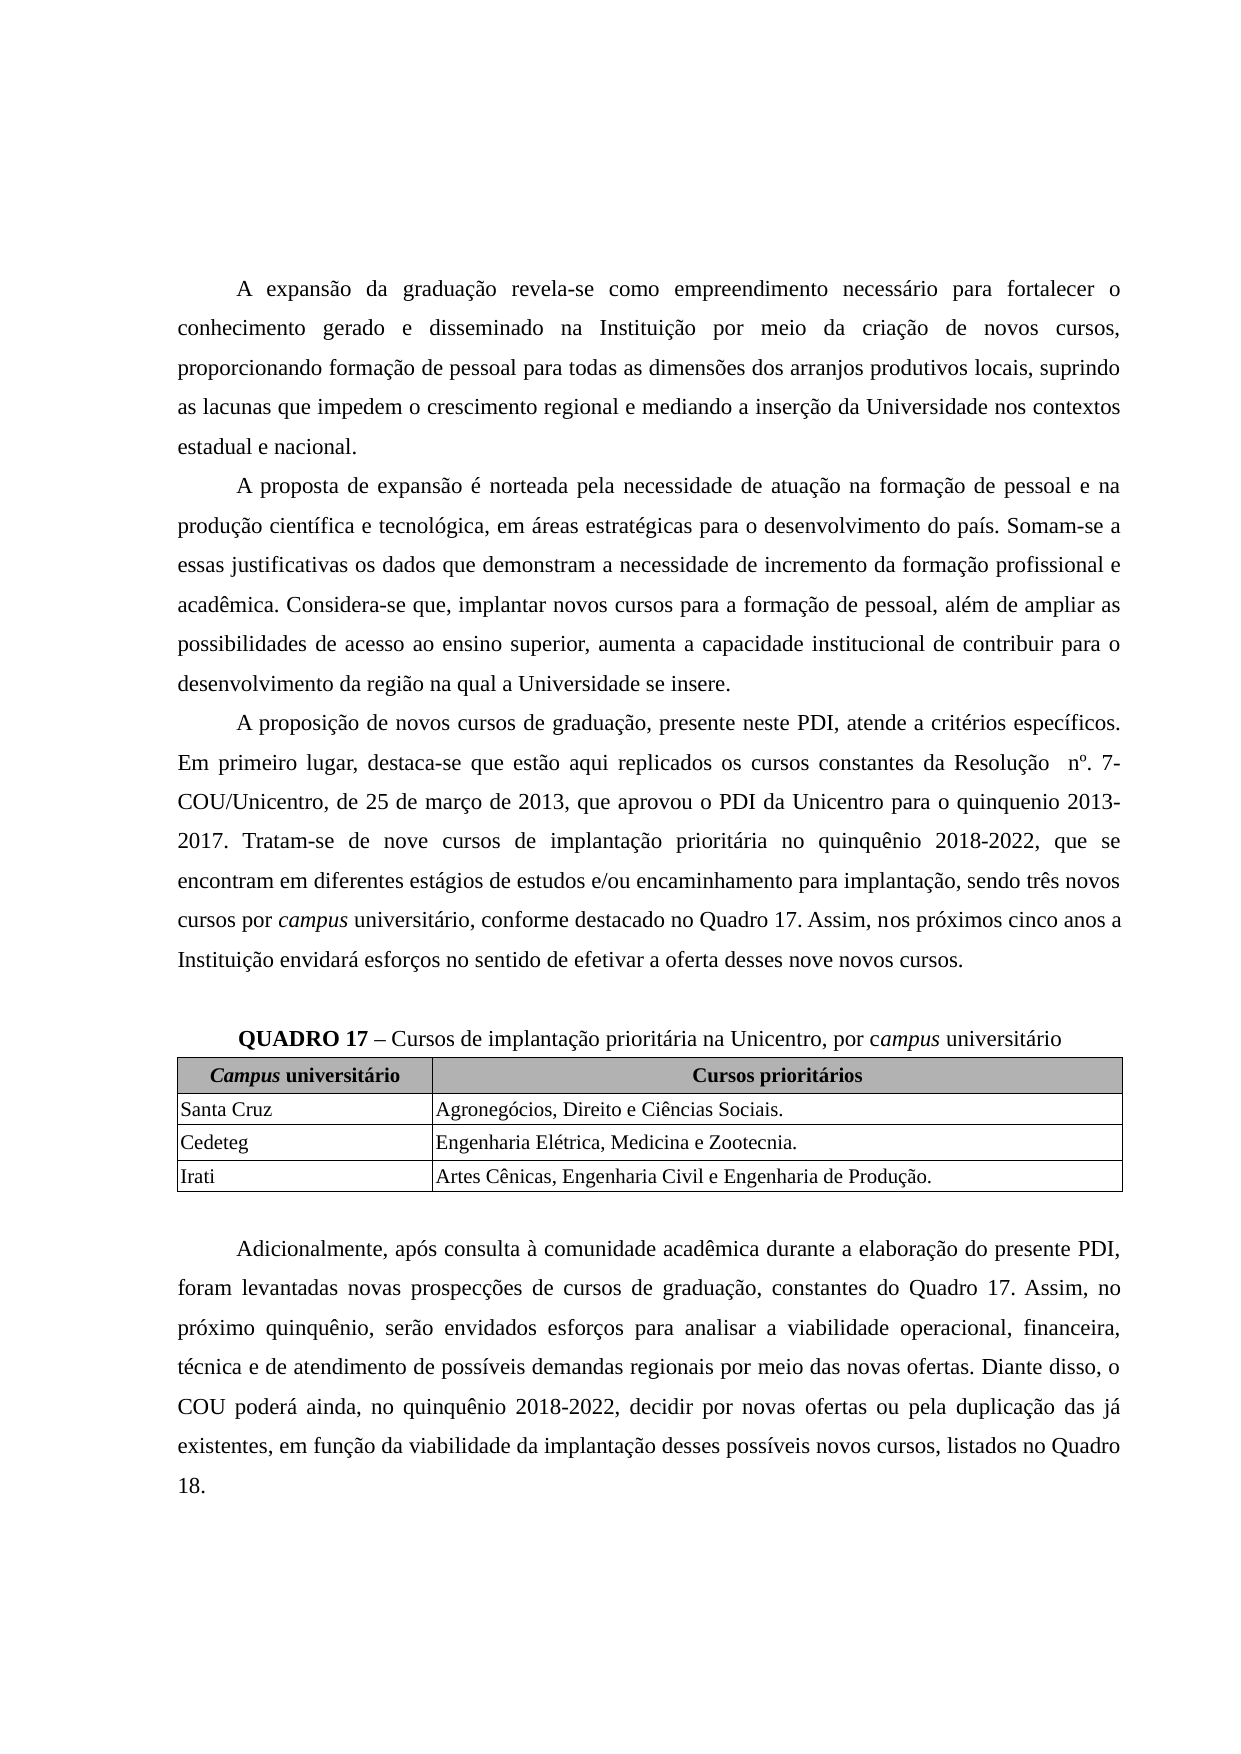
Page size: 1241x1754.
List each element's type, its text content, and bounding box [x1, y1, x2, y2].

table_header Campus universitário [178, 1058, 432, 1093]
table_cell Irati [178, 1161, 432, 1191]
text A proposição de novos cursos de graduação, presente neste PDI, atende a critérios específicos. Em primeiro lugar, destaca-se que estão aqui replicados os cursos constantes da Resolução nº. 7-COU/Unicentro, de 25 de março de 2013, que aprovou o PDI da Unicentro para o quinquenio 2013-2017. Tratam-se de nove cursos de implantação prioritária no quinquênio 2018-2022, que se encontram em diferentes estágios de estudos e/ou encaminhamento para implantação, sendo três novos cursos por campus universitário, conforme destacado no Quadro 17. Assim, nos próximos cinco anos a Instituição envidará esforços no sentido de efetivar a oferta desses nove novos cursos. [177, 709, 1122, 972]
table_cell Santa Cruz [178, 1094, 432, 1124]
table_cell Engenharia Elétrica, Medicina e Zootecnia. [433, 1125, 1122, 1160]
table_cell Artes Cênicas, Engenharia Civil e Engenharia de Produção. [433, 1161, 1122, 1191]
table_cell Agronegócios, Direito e Ciências Sociais. [433, 1094, 1122, 1124]
table_header Cursos prioritários [433, 1058, 1122, 1093]
text QUADRO 17 – Cursos de implantação prioritária na Unicentro, por campus universitário [177, 1025, 1122, 1051]
table_cell Cedeteg [178, 1125, 432, 1160]
text Adicionalmente, após consulta à comunidade acadêmica durante a elaboração do presente PDI, foram levantadas novas prospecções de cursos de graduação, constantes do Quadro 17. Assim, no próximo quinquênio, serão envidados esforços para analisar a viabilidade operacional, financeira, técnica e de atendimento de possíveis demandas regionais por meio das novas ofertas. Diante disso, o COU poderá ainda, no quinquênio 2018-2022, decidir por novas ofertas ou pela duplicação das já existentes, em função da viabilidade da implantação desses possíveis novos cursos, listados no Quadro 18. [177, 1235, 1122, 1498]
text A expansão da graduação revela-se como empreendimento necessário para fortalecer o conhecimento gerado e disseminado na Instituição por meio da criação de novos cursos, proporcionando formação de pessoal para todas as dimensões dos arranjos produtivos locais, suprindo as lacunas que impedem o crescimento regional e mediando a inserção da Universidade nos contextos estadual e nacional. [177, 275, 1122, 459]
text A proposta de expansão é norteada pela necessidade de atuação na formação de pessoal e na produção científica e tecnológica, em áreas estratégicas para o desenvolvimento do país. Somam-se a essas justificativas os dados que demonstram a necessidade de incremento da formação profissional e acadêmica. Considera-se que, implantar novos cursos para a formação de pessoal, além de ampliar as possibilidades de acesso ao ensino superior, aumenta a capacidade institucional de contribuir para o desenvolvimento da região na qual a Universidade se insere. [177, 472, 1122, 696]
